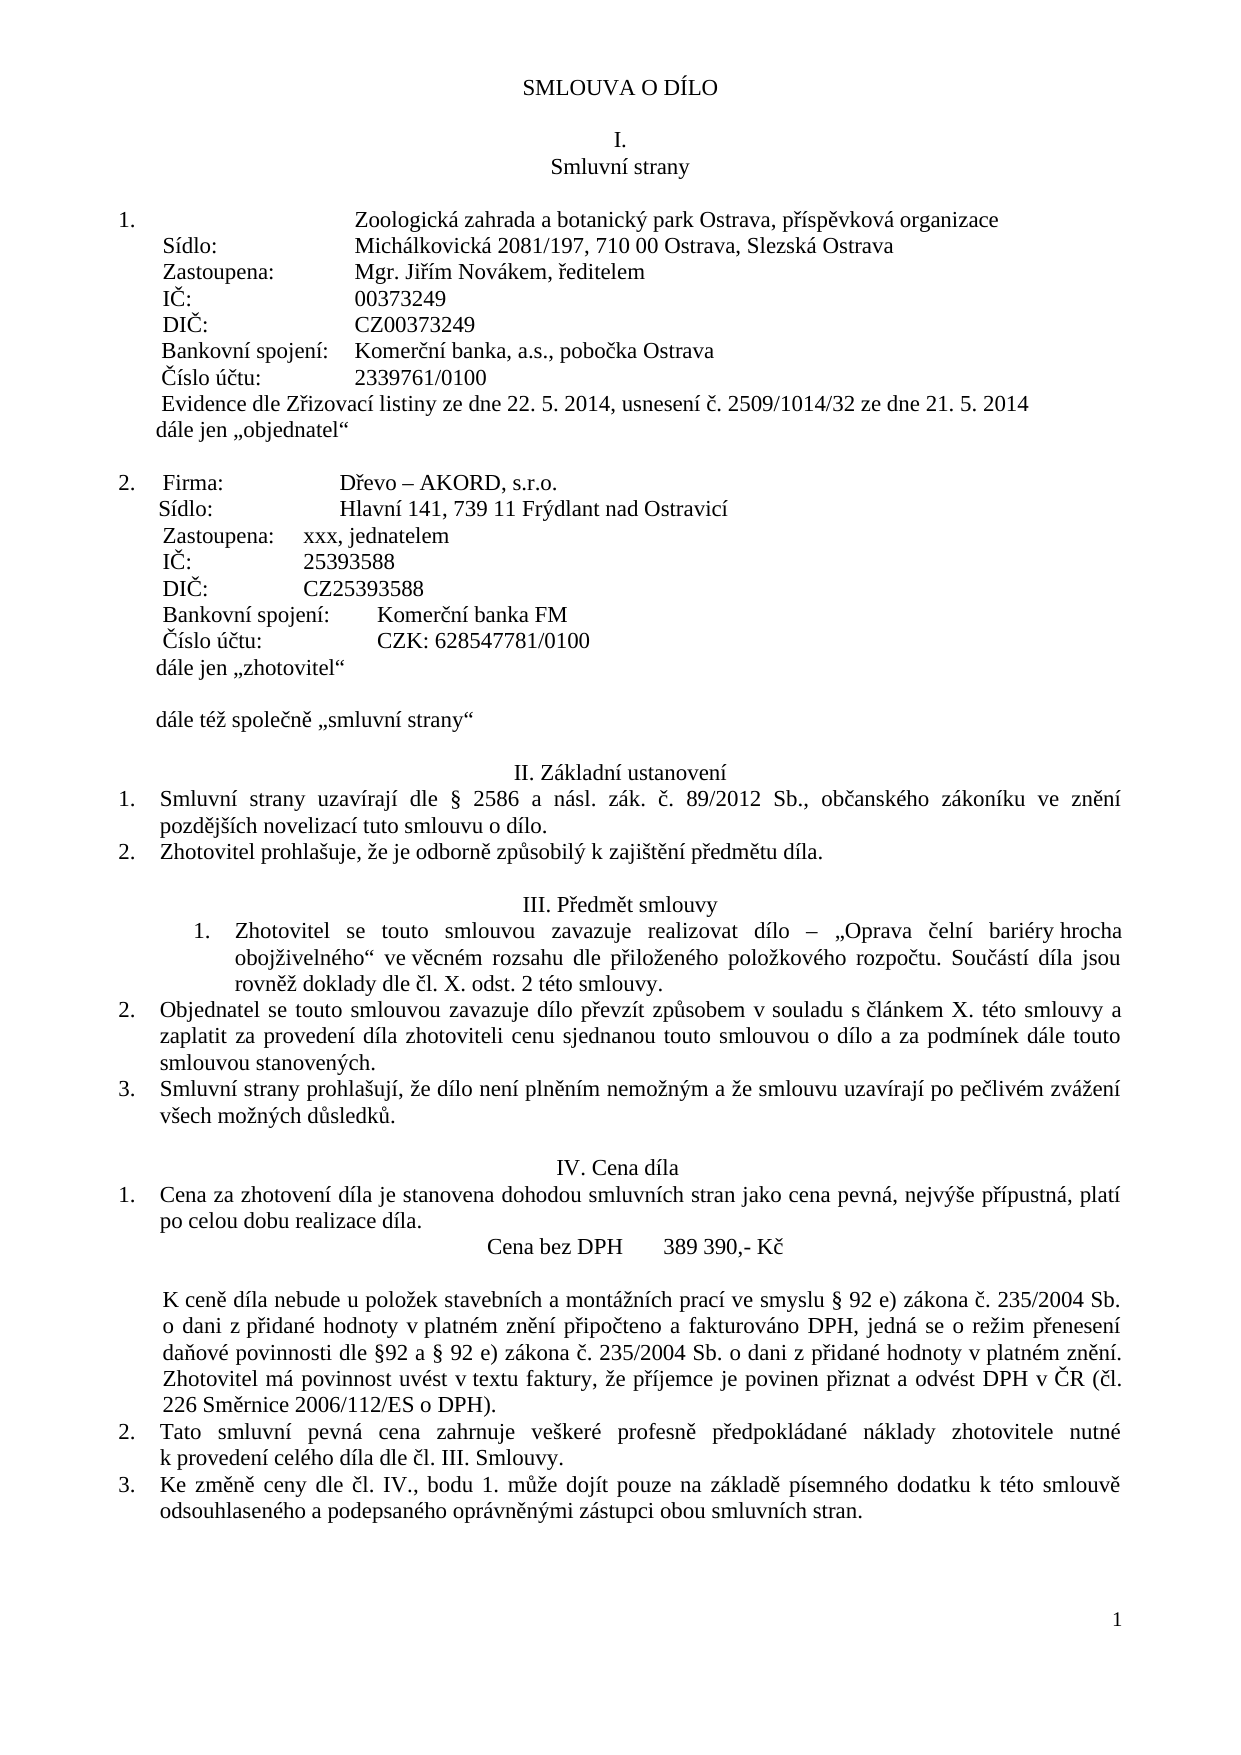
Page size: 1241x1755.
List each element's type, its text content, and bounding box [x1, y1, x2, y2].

text dále jen „zhotovitel“ [156, 654, 1122, 680]
text K ceně díla nebude u položek stavebních a montážních prací ve smyslu § 92 e) zákona č. 235/2004 Sb. o dani z přidané hodnoty v platném znění připočteno a fakturováno DPH, jedná se o režim přenesení daňové povinnosti dle §92 a § 92 e) zákona č. 235/2004 Sb. o dani z přidané hodnoty v platném znění. Zhotovitel má povinnost uvést v textu faktury, že příjemce je povinen přiznat a odvést DPH v ČR (čl. 226 Směrnice 2006/112/ES o DPH). [162, 1286, 1122, 1418]
text DIČ: CZ00373249 [156, 311, 1122, 337]
text Bankovní spojení: Komerční banka, a.s., pobočka Ostrava [156, 337, 1122, 364]
text IČ: 00373249 [156, 285, 1122, 311]
text 1. Zoologická zahrada a botanický park Ostrava, příspěvková organizace [118, 206, 1122, 232]
text Cena bez DPH 389 390,- Kč [450, 1233, 1122, 1260]
subtitle IV. Cena díla [118, 1154, 1122, 1181]
text Zastoupena: Mgr. Jiřím Novákem, ředitelem [118, 258, 1122, 285]
text dále jen „objednatel“ [156, 416, 1122, 443]
text IČ: 25393588 [156, 548, 1122, 574]
list Smluvní strany uzavírají dle § 2586 a násl. zák. č. 89/2012 Sb., občanského zákoníku ve znění pozdějších novelizací tuto smlouvu o dílo. [118, 785, 1122, 838]
list Ke změně ceny dle čl. IV., bodu 1. může dojít pouze na základě písemného dodatku k této smlouvě odsouhlaseného a podepsaného oprávněnými zástupci obou smluvních stran. [118, 1471, 1122, 1523]
text Sídlo: Michálkovická 2081/197, 710 00 Ostrava, Slezská Ostrava [118, 232, 1122, 258]
text II. Základní ustanovení [118, 759, 1122, 785]
text Číslo účtu: 2339761/0100 [156, 364, 1122, 390]
text Smluvní strany [118, 153, 1122, 179]
list Cena za zhotovení díla je stanovena dohodou smluvních stran jako cena pevná, nejvýše přípustná, platí po celou dobu realizace díla. [118, 1181, 1122, 1233]
text III. Předmět smlouvy [118, 891, 1122, 917]
text Bankovní spojení: Komerční banka FM [156, 601, 1122, 627]
text dále též společně „smluvní strany“ [156, 706, 1122, 733]
text smlouva O DÍlO [118, 74, 1122, 100]
text DIČ: CZ25393588 [156, 574, 1122, 601]
text Číslo účtu: CZK: 628547781/0100 [156, 627, 1122, 654]
list Tato smluvní pevná cena zahrnuje veškeré profesně předpokládané náklady zhotovitele nutné k provedení celého díla dle čl. III. Smlouvy. [118, 1418, 1122, 1471]
list Zhotovitel se touto smlouvou zavazuje realizovat dílo – „Oprava čelní bariéry hrocha obojživelného“ ve věcném rozsahu dle přiloženého položkového rozpočtu. Součástí díla jsou rovněž doklady dle čl. X. odst. 2 této smlouvy. [193, 917, 1122, 996]
list Objednatel se touto smlouvou zavazuje dílo převzít způsobem v souladu s článkem X. této smlouvy a zaplatit za provedení díla zhotoviteli cenu sjednanou touto smlouvou o dílo a za podmínek dále touto smlouvou stanovených. [118, 996, 1122, 1075]
text Zastoupena: xxx, jednatelem [156, 522, 1122, 548]
text Sídlo: Hlavní 141, 739 11 Frýdlant nad Ostravicí [118, 496, 1122, 522]
text I. [118, 127, 1122, 153]
list Smluvní strany prohlašují, že dílo není plněním nemožným a že smlouvu uzavírají po pečlivém zvážení všech možných důsledků. [118, 1075, 1122, 1128]
text Evidence dle Zřizovací listiny ze dne 22. 5. 2014, usnesení č. 2509/1014/32 ze dne 21. 5. 2014 [156, 390, 1122, 416]
text 2. Firma: Dřevo – AKORD, s.r.o. [118, 469, 1122, 496]
list Zhotovitel prohlašuje, že je odborně způsobilý k zajištění předmětu díla. [118, 838, 1122, 864]
